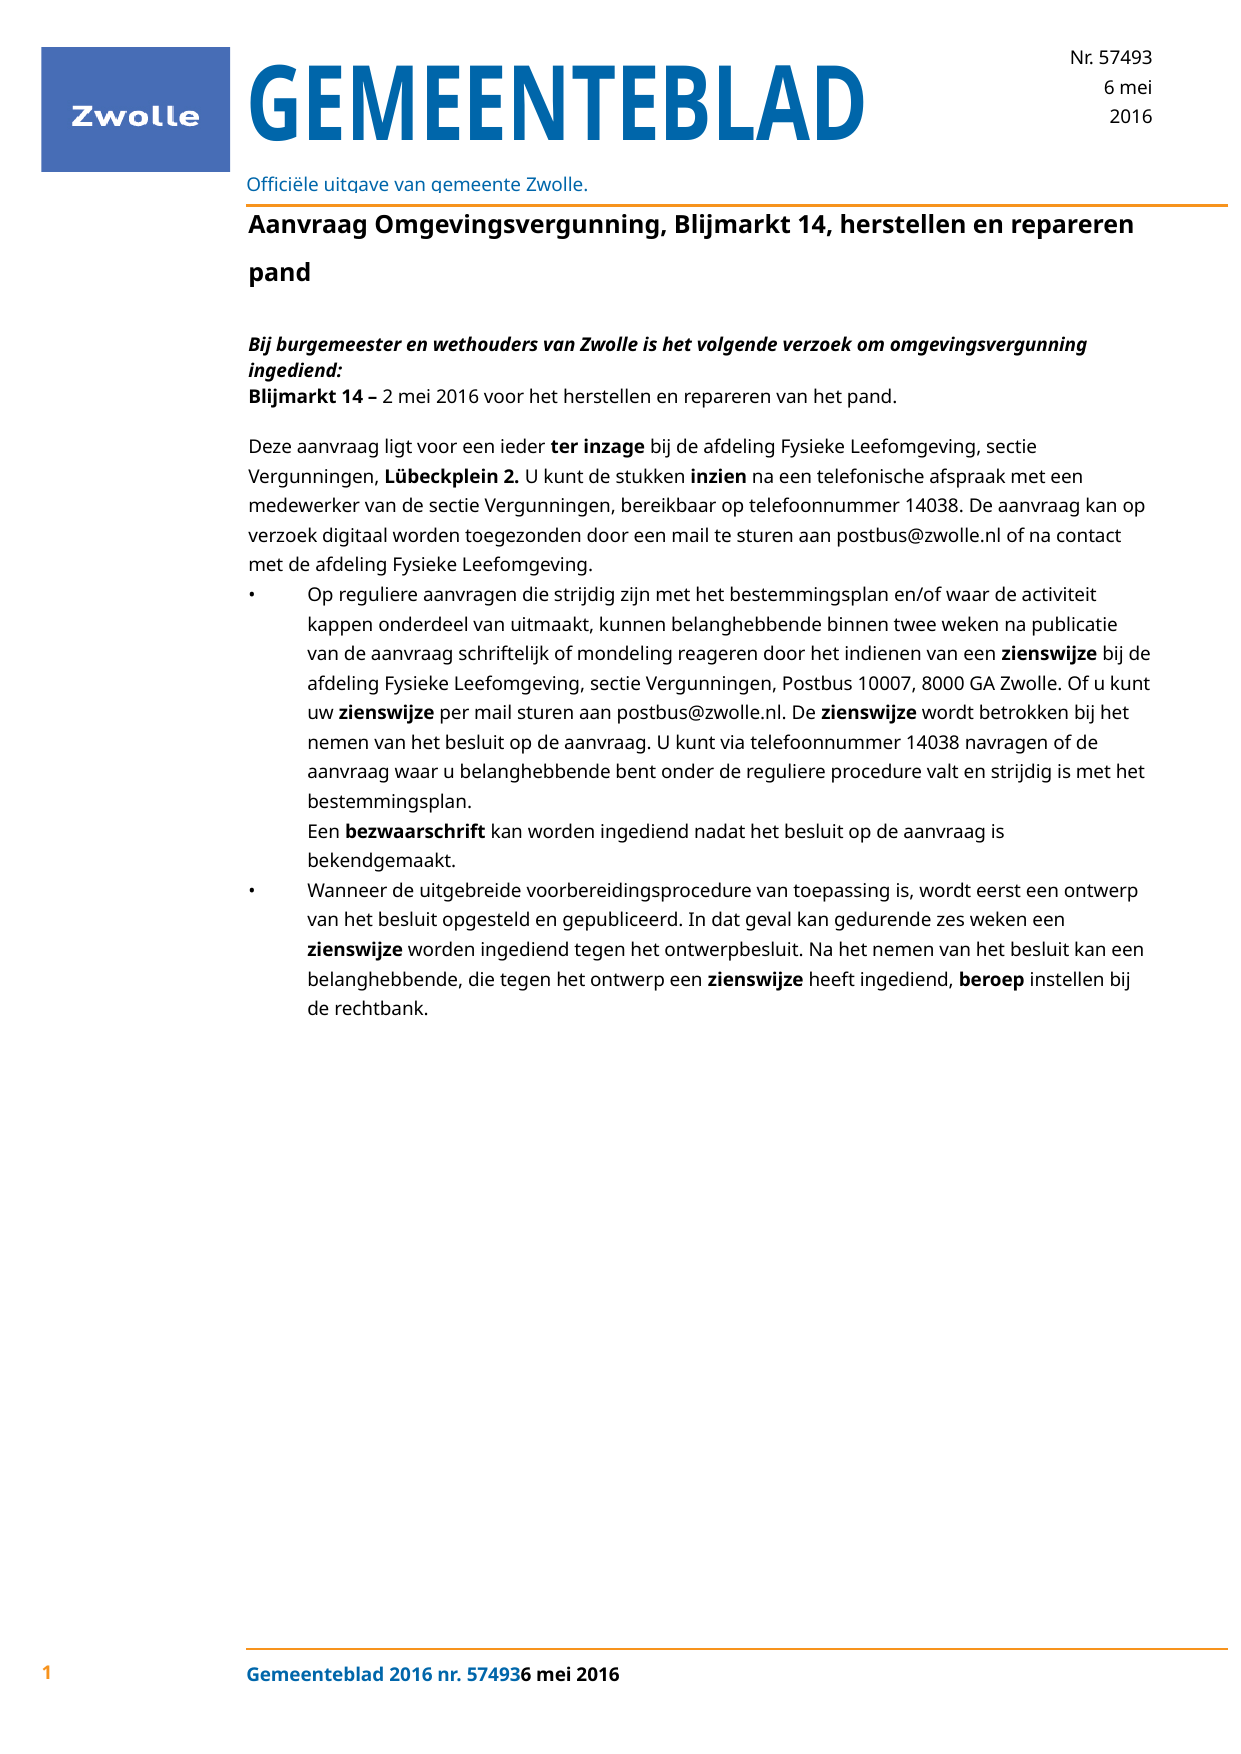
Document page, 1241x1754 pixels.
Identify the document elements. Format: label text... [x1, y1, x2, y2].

text Aanvraag Omgevingsvergunning, Blijmarkt 14, herstellen en repareren pand [248, 207, 1152, 288]
picture [41, 47, 231, 172]
list Op reguliere aanvragen die strijdig zijn met het bestemmingsplan en/of waar de activiteit kappen onderdeel van uitmaakt, kunnen belanghebbende binnen twee weken na publicatie van de aanvraag schriftelijk of mondeling reageren door het indienen van een zienswijze bij de afdeling Fysieke Leefomgeving, sectie Vergunningen, Postbus 10007, 8000 GA Zwolle. Of u kunt uw zienswijze per mail sturen aan postbus@zwolle.nl. De zienswijze wordt betrokken bij het nemen van het besluit op de aanvraag. U kunt via telefoonnummer 14038 navragen of de aanvraag waar u belanghebbende bent onder de reguliere procedure valt en strijdig is met het bestemmingsplan. [248, 581, 1152, 814]
text Bij burgemeester en wethouders van Zwolle is het volgende verzoek om omgevingsvergunning ingediend: [248, 331, 1152, 383]
text Deze aanvraag ligt voor een ieder ter inzage bij de afdeling Fysieke Leefomgeving, sectie Vergunningen, Lübeckplein 2. U kunt de stukken inzien na een telefonische afspraak met een medewerker van de sectie Vergunningen, bereikbaar op telefoonnummer 14038. De aanvraag kan op verzoek digitaal worden toegezonden door een mail te sturen aan postbus@zwolle.nl of na contact met de afdeling Fysieke Leefomgeving. [248, 433, 1152, 577]
text Blijmarkt 14 – 2 mei 2016 voor het herstellen en repareren van het pand. [248, 383, 1152, 409]
list Wanneer de uitgebreide voorbereidingsprocedure van toepassing is, wordt eerst een ontwerp van het besluit opgesteld en gepubliceerd. In dat geval kan gedurende zes weken een zienswijze worden ingediend tegen het ontwerpbesluit. Na het nemen van het besluit kan een belanghebbende, die tegen het ontwerp een zienswijze heeft ingediend, beroep instellen bij de rechtbank. [248, 877, 1152, 1021]
list Een bezwaarschrift kan worden ingediend nadat het besluit op de aanvraag is bekendgemaakt. [248, 818, 1152, 873]
